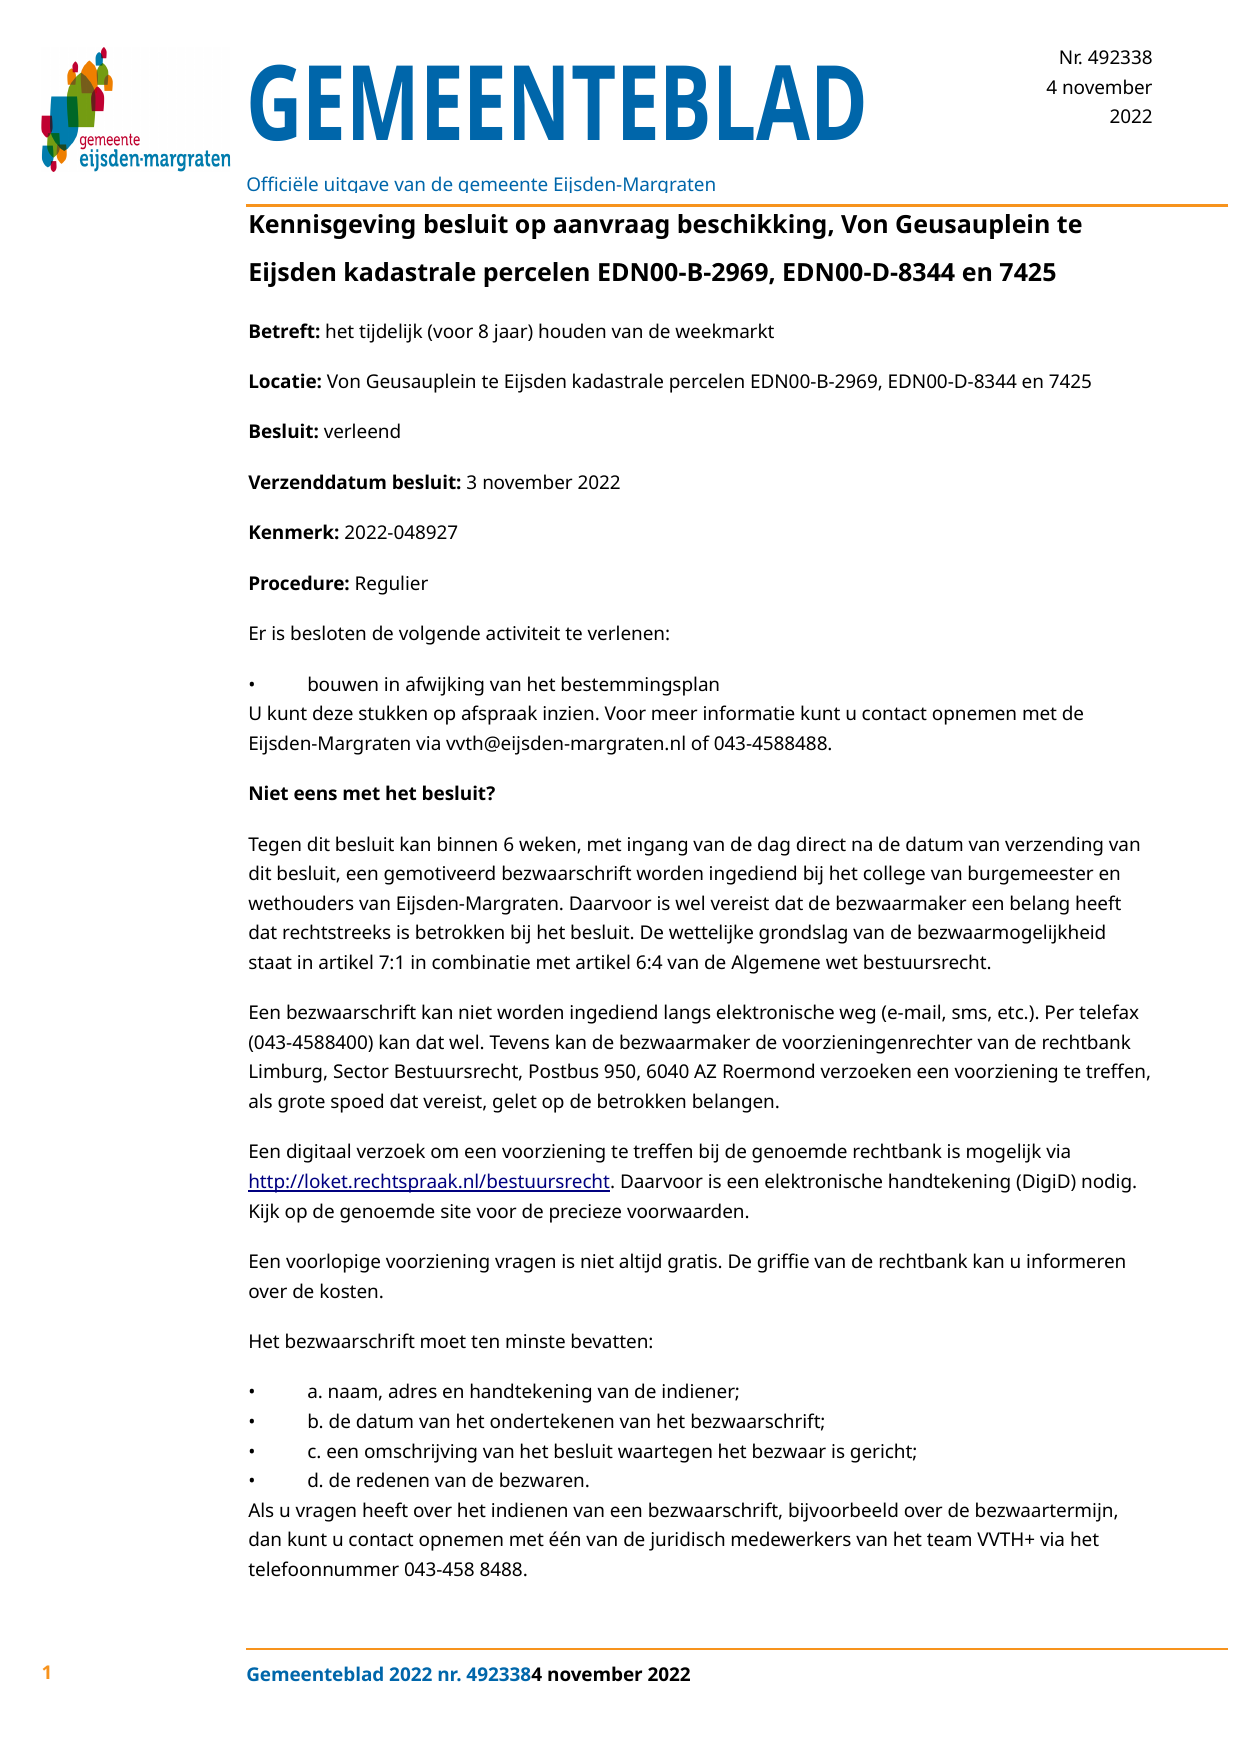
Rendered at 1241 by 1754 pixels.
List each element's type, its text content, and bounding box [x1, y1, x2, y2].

list c. een omschrijving van het besluit waartegen het bezwaar is gericht; [248, 1438, 1152, 1464]
list bouwen in afwijking van het bestemmingsplan [248, 671, 1152, 697]
text Besluit: verleend [248, 419, 1152, 444]
text Tegen dit besluit kan binnen 6 weken, met ingang van de dag direct na de datum van verzending van dit besluit, een gemotiveerd bezwaarschrift worden ingediend bij het college van burgemeester en wethouders van Eijsden-Margraten. Daarvoor is wel vereist dat de bezwaarmaker een belang heeft dat rechtstreeks is betrokken bij het besluit. De wettelijke grondslag van de bezwaarmogelijkheid staat in artikel 7:1 in combinatie met artikel 6:4 van de Algemene wet bestuursrecht. [248, 831, 1152, 975]
text Het bezwaarschrift moet ten minste bevatten: [248, 1328, 1152, 1354]
picture [41, 47, 231, 172]
list d. de redenen van de bezwaren. [248, 1467, 1152, 1493]
text Een voorlopige voorziening vragen is niet altijd gratis. De griffie van de rechtbank kan u informeren over de kosten. [248, 1248, 1152, 1304]
text Verzenddatum besluit: 3 november 2022 [248, 469, 1152, 495]
text Kennisgeving besluit op aanvraag beschikking, Von Geusauplein te Eijsden kadastrale percelen EDN00-B-2969, EDN00-D-8344 en 7425 [248, 207, 1152, 288]
text Kenmerk: 2022-048927 [248, 519, 1152, 545]
text Als u vragen heeft over het indienen van een bezwaarschrift, bijvoorbeeld over de bezwaartermijn, dan kunt u contact opnemen met één van de juridisch medewerkers van het team VVTH+ via het telefoonnummer 043-458 8488. [248, 1497, 1152, 1582]
text Een digitaal verzoek om een voorziening te treffen bij de genoemde rechtbank is mogelijk via http://loket.rechtspraak.nl/bestuursrecht. Daarvoor is een elektronische handtekening (DigiD) nodig. Kijk op de genoemde site voor de precieze voorwaarden. [248, 1139, 1152, 1224]
list b. de datum van het ondertekenen van het bezwaarschrift; [248, 1408, 1152, 1434]
text Een bezwaarschrift kan niet worden ingediend langs elektronische weg (e-mail, sms, etc.). Per telefax (043-4588400) kan dat wel. Tevens kan de bezwaarmaker de voorzieningenrechter van de rechtbank Limburg, Sector Bestuursrecht, Postbus 950, 6040 AZ Roermond verzoeken een voorziening te treffen, als grote spoed dat vereist, gelet op de betrokken belangen. [248, 999, 1152, 1114]
text Niet eens met het besluit? [248, 780, 1152, 806]
text Betreft: het tijdelijk (voor 8 jaar) houden van de weekmarkt [248, 318, 1152, 344]
text U kunt deze stukken op afspraak inzien. Voor meer informatie kunt u contact opnemen met de Eijsden-Margraten via vvth@eijsden-margraten.nl of 043-4588488. [248, 700, 1152, 756]
text Er is besloten de volgende activiteit te verlenen: [248, 620, 1152, 646]
text Procedure: Regulier [248, 570, 1152, 596]
text Locatie: Von Geusauplein te Eijsden kadastrale percelen EDN00-B-2969, EDN00-D-8344 en 7425 [248, 368, 1152, 394]
list a. naam, adres en handtekening van de indiener; [248, 1379, 1152, 1404]
